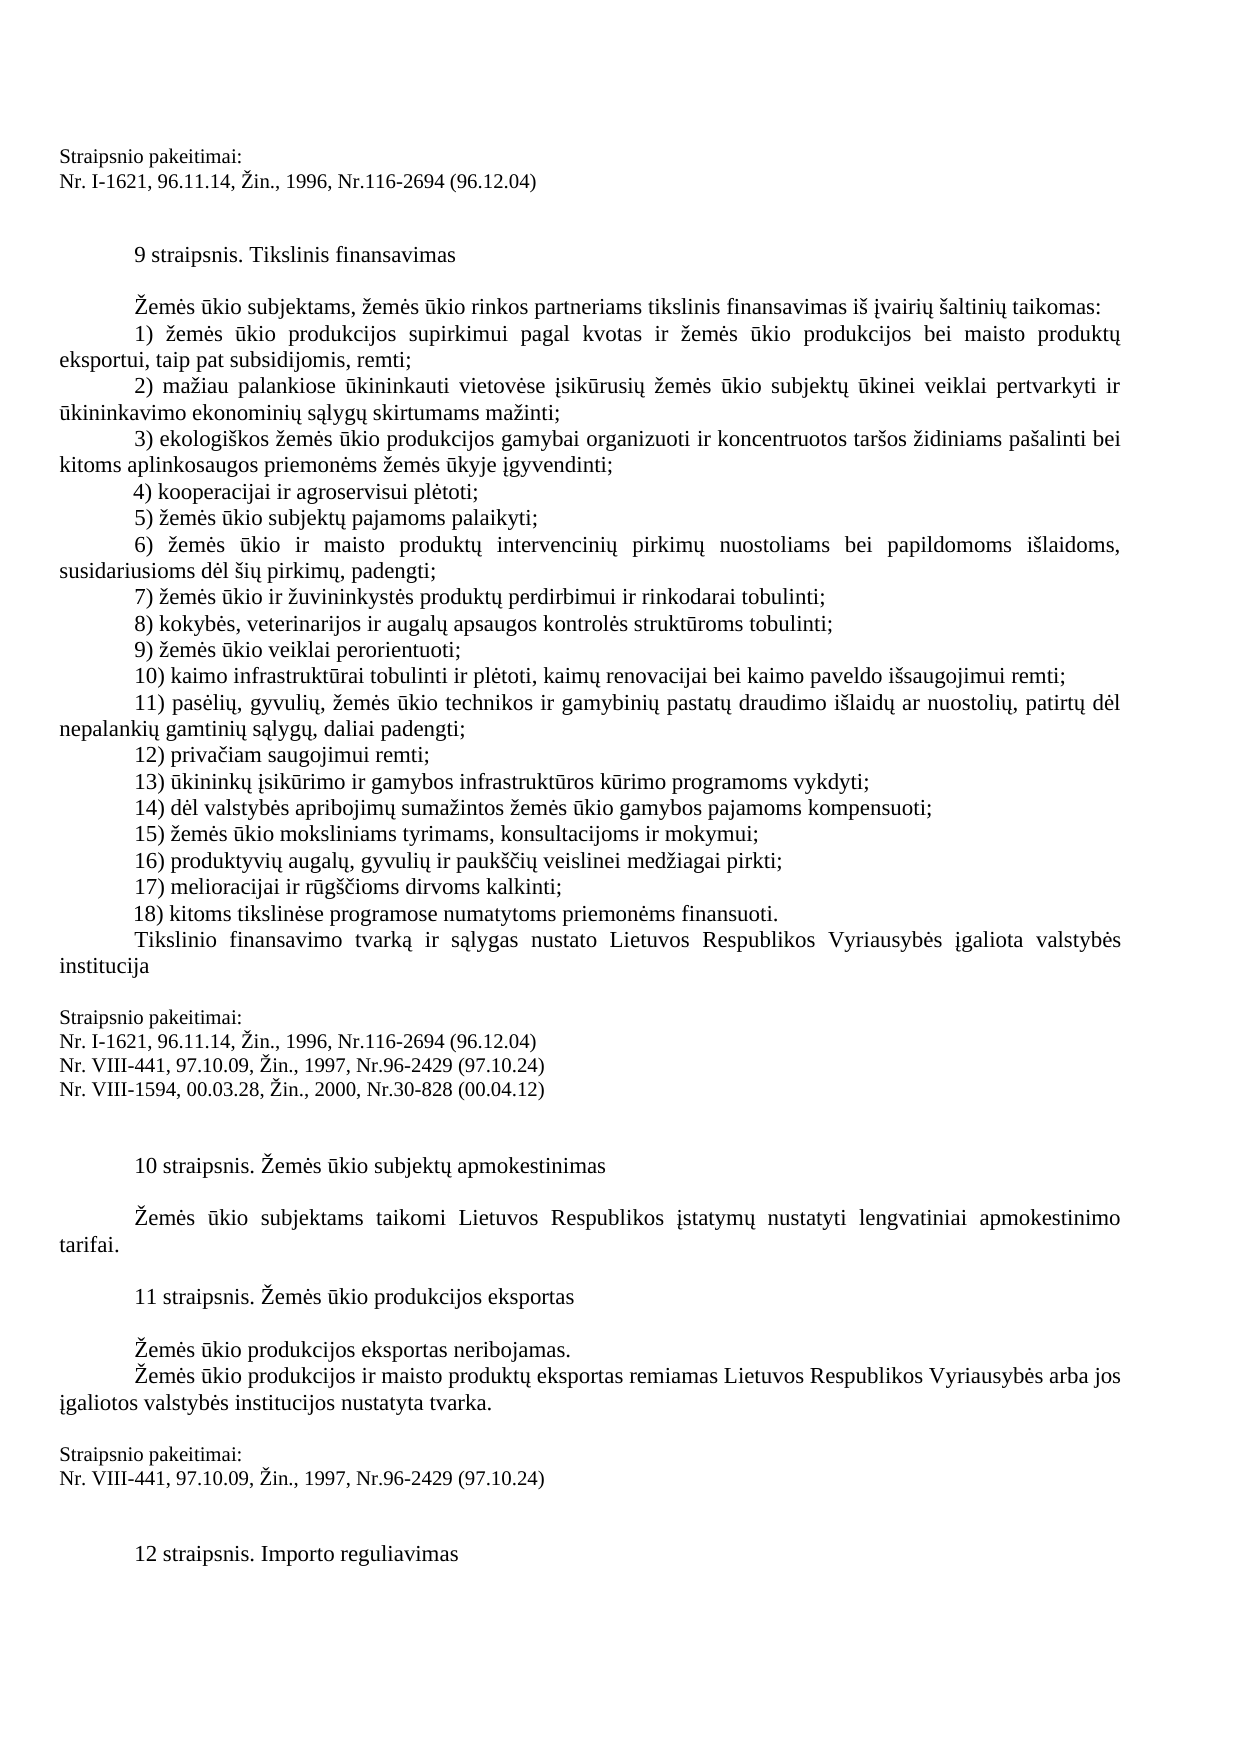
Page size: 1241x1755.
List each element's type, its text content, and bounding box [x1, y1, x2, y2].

text Tikslinio finansavimo tvarką ir sąlygas nustato Lietuvos Respublikos Vyriausybės įgaliota valstybės institucija [59, 926, 1122, 979]
text Straipsnio pakeitimai: [59, 1005, 1122, 1029]
text Žemės ūkio subjektams taikomi Lietuvos Respublikos įstatymų nustatyti lengvatiniai apmokestinimo tarifai. [59, 1204, 1122, 1257]
text 9) žemės ūkio veiklai perorientuoti; [59, 636, 1122, 662]
text Nr. I-1621, 96.11.14, Žin., 1996, Nr.116-2694 (96.12.04) [59, 1029, 1122, 1053]
text Nr. I-1621, 96.11.14, Žin., 1996, Nr.116-2694 (96.12.04) [59, 168, 1122, 193]
text 8) kokybės, veterinarijos ir augalų apsaugos kontrolės struktūroms tobulinti; [59, 610, 1122, 636]
text Nr. VIII-1594, 00.03.28, Žin., 2000, Nr.30-828 (00.04.12) [59, 1077, 1122, 1101]
text Straipsnio pakeitimai: [59, 1442, 1122, 1466]
text 9 straipsnis. Tikslinis finansavimas [59, 241, 1122, 267]
text Žemės ūkio subjektams, žemės ūkio rinkos partneriams tikslinis finansavimas iš įvairių šaltinių taikomas: [59, 293, 1122, 320]
text 12 straipsnis. Importo reguliavimas [59, 1540, 1122, 1566]
text 7) žemės ūkio ir žuvininkystės produktų perdirbimui ir rinkodarai tobulinti; [59, 583, 1122, 610]
text 5) žemės ūkio subjektų pajamoms palaikyti; [59, 504, 1122, 531]
text 10) kaimo infrastruktūrai tobulinti ir plėtoti, kaimų renovacijai bei kaimo paveldo išsaugojimui remti; [59, 662, 1122, 689]
text 2) mažiau palankiose ūkininkauti vietovėse įsikūrusių žemės ūkio subjektų ūkinei veiklai pertvarkyti ir ūkininkavimo ekonominių sąlygų skirtumams mažinti; [59, 372, 1122, 425]
text 3) ekologiškos žemės ūkio produkcijos gamybai organizuoti ir koncentruotos taršos židiniams pašalinti bei kitoms aplinkosaugos priemonėms žemės ūkyje įgyvendinti; [59, 425, 1122, 478]
text Straipsnio pakeitimai: [59, 144, 1122, 168]
text Nr. VIII-441, 97.10.09, Žin., 1997, Nr.96-2429 (97.10.24) [59, 1466, 1122, 1490]
text 16) produktyvių augalų, gyvulių ir paukščių veislinei medžiagai pirkti; [59, 847, 1122, 873]
text 6) žemės ūkio ir maisto produktų intervencinių pirkimų nuostoliams bei papildomoms išlaidoms, susidariusioms dėl šių pirkimų, padengti; [59, 531, 1122, 583]
text 12) privačiam saugojimui remti; [59, 741, 1122, 768]
text Nr. VIII-441, 97.10.09, Žin., 1997, Nr.96-2429 (97.10.24) [59, 1053, 1122, 1077]
text 18) kitoms tikslinėse programose numatytoms priemonėms finansuoti. [59, 899, 1122, 926]
text 15) žemės ūkio moksliniams tyrimams, konsultacijoms ir mokymui; [59, 821, 1122, 847]
text 4) kooperacijai ir agroservisui plėtoti; [59, 478, 1122, 504]
text 10 straipsnis. Žemės ūkio subjektų apmokestinimas [59, 1152, 1122, 1178]
text 13) ūkininkų įsikūrimo ir gamybos infrastruktūros kūrimo programoms vykdyti; [59, 768, 1122, 794]
text 17) melioracijai ir rūgščioms dirvoms kalkinti; [59, 873, 1122, 899]
text 14) dėl valstybės apribojimų sumažintos žemės ūkio gamybos pajamoms kompensuoti; [59, 794, 1122, 821]
text 11) pasėlių, gyvulių, žemės ūkio technikos ir gamybinių pastatų draudimo išlaidų ar nuostolių, patirtų dėl nepalankių gamtinių sąlygų, daliai padengti; [59, 689, 1122, 741]
text 11 straipsnis. Žemės ūkio produkcijos eksportas [59, 1283, 1122, 1310]
text Žemės ūkio produkcijos ir maisto produktų eksportas remiamas Lietuvos Respublikos Vyriausybės arba jos įgaliotos valstybės institucijos nustatyta tvarka. [59, 1362, 1122, 1415]
text Žemės ūkio produkcijos eksportas neribojamas. [59, 1336, 1122, 1362]
text 1) žemės ūkio produkcijos supirkimui pagal kvotas ir žemės ūkio produkcijos bei maisto produktų eksportui, taip pat subsidijomis, remti; [59, 320, 1122, 372]
